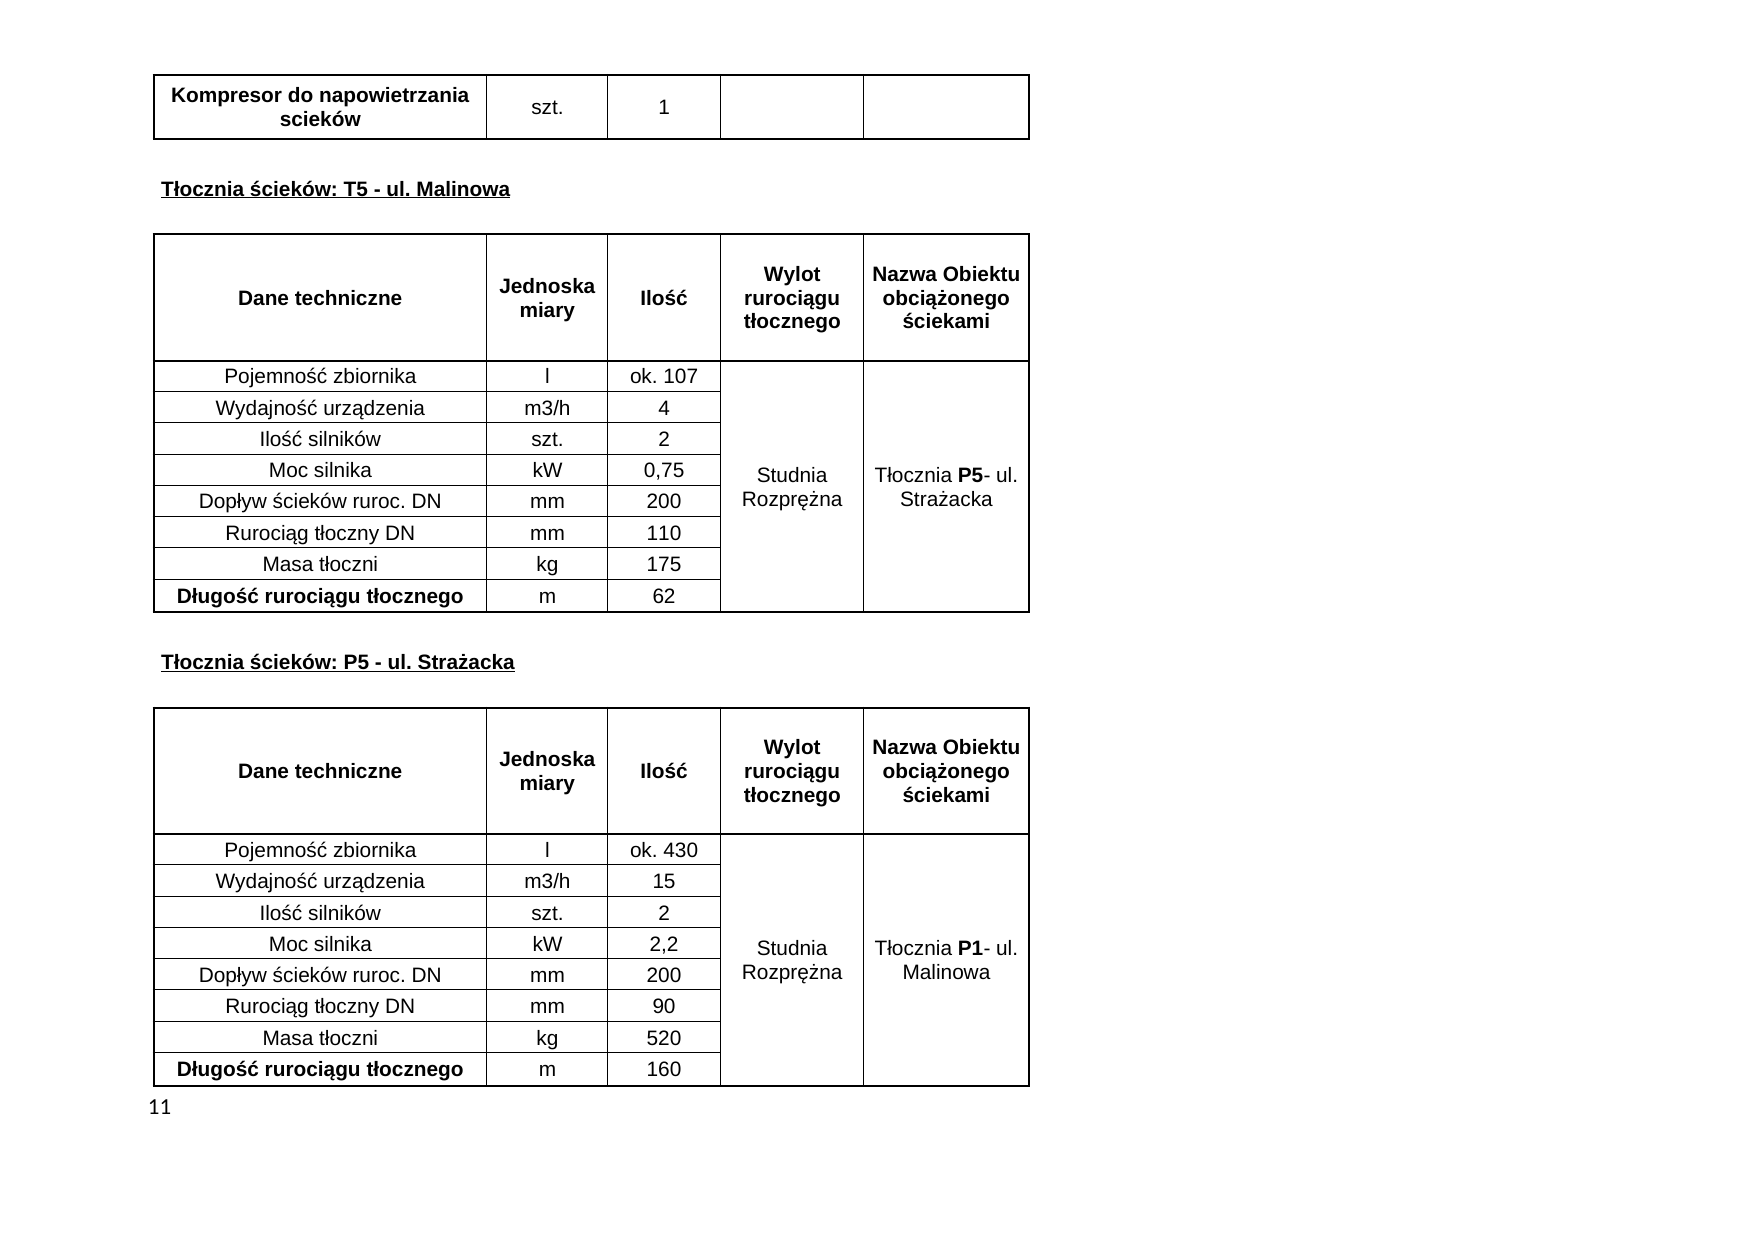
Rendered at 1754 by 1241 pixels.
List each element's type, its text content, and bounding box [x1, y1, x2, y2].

table_cell Tłocznia P5- ul. Strażacka [864, 362, 1028, 611]
table_cell [1141, 516, 1253, 547]
table_cell [1029, 200, 1141, 233]
table_cell [1254, 516, 1366, 547]
table_cell [1254, 833, 1366, 864]
table_cell [1254, 958, 1366, 989]
table_cell [1141, 989, 1253, 1021]
table_cell [1141, 200, 1253, 233]
table_cell [1141, 391, 1253, 422]
table_cell [608, 169, 720, 200]
table_cell 520 [608, 1022, 720, 1052]
table_cell [608, 643, 720, 674]
table_cell Ilość silników [155, 897, 486, 927]
table_cell Jednoska miary [487, 235, 607, 360]
table_cell 1 [608, 76, 720, 138]
table_cell m [487, 580, 607, 611]
table_cell [864, 643, 1028, 674]
table_cell [1141, 833, 1253, 864]
table_cell 110 [608, 517, 720, 547]
table_cell [1254, 989, 1366, 1021]
table_cell [1254, 454, 1366, 485]
table_cell [1141, 643, 1253, 674]
table_cell szt. [487, 423, 607, 453]
table_cell Długość rurociągu tłocznego [155, 580, 486, 611]
table_cell 4 [608, 392, 720, 422]
table_cell Ilość [608, 709, 720, 833]
table_cell [487, 613, 608, 642]
table_cell [720, 643, 864, 674]
table_cell [608, 140, 720, 169]
table_cell [1030, 864, 1141, 896]
table_cell [1141, 422, 1253, 453]
table_cell kg [487, 1022, 607, 1052]
table_cell [720, 674, 864, 707]
table_cell Długość rurociągu tłocznego [155, 1053, 486, 1085]
table_cell 200 [608, 959, 720, 989]
table_cell 200 [608, 486, 720, 516]
table_cell [1030, 422, 1141, 453]
table_cell 0,75 [608, 455, 720, 485]
table_cell [608, 200, 720, 233]
table_cell 160 [608, 1053, 720, 1085]
table_cell ok. 107 [608, 362, 720, 391]
table_cell [1030, 833, 1141, 864]
table_cell [154, 613, 487, 642]
table_cell [864, 76, 1028, 138]
table_cell [1141, 896, 1253, 927]
table_cell [1141, 233, 1253, 360]
table_cell Ilość silników [155, 423, 486, 453]
table_cell Pojemność zbiornika [155, 362, 486, 391]
table_cell [1254, 611, 1366, 642]
table_cell 2,2 [608, 928, 720, 958]
table_cell szt. [487, 897, 607, 927]
table_cell [864, 140, 1028, 169]
table_cell l [487, 362, 607, 391]
table_cell [864, 200, 1028, 233]
table_cell [1030, 707, 1141, 833]
table_cell [1141, 485, 1253, 516]
table_cell Moc silnika [155, 928, 486, 958]
table_cell [720, 613, 864, 642]
table_cell [1254, 485, 1366, 516]
table_cell l [487, 835, 607, 864]
table_cell [864, 169, 1028, 200]
table_cell Dane techniczne [155, 709, 486, 833]
table_cell [154, 674, 487, 707]
table_cell 90 [608, 990, 720, 1021]
table_cell Rurociąg tłoczny DN [155, 517, 486, 547]
table_cell [1029, 169, 1141, 200]
table_cell [720, 140, 864, 169]
table_cell [1030, 927, 1141, 958]
table_cell [1141, 360, 1253, 391]
table_cell m [487, 1053, 607, 1085]
table_cell Studnia Rozprężna [721, 362, 863, 611]
table_cell m3/h [487, 865, 607, 896]
table_cell [1254, 74, 1366, 138]
table_cell 175 [608, 548, 720, 578]
table_cell [487, 200, 608, 233]
table_cell [1254, 643, 1366, 674]
table_cell mm [487, 990, 607, 1021]
table_cell [1141, 547, 1253, 578]
table_cell Rurociąg tłoczny DN [155, 990, 486, 1021]
table_cell szt. [487, 76, 607, 138]
table_cell [1254, 360, 1366, 391]
table_cell [1030, 1021, 1141, 1052]
table_cell [1030, 896, 1141, 927]
table_cell [721, 76, 863, 138]
table_cell mm [487, 486, 607, 516]
table_cell [1141, 1052, 1253, 1085]
table_cell [1254, 927, 1366, 958]
table_cell Masa tłoczni [155, 548, 486, 578]
table_cell kW [487, 455, 607, 485]
table_cell Dopływ ścieków ruroc. DN [155, 959, 486, 989]
table_cell [1030, 74, 1141, 138]
table_cell [1254, 169, 1366, 200]
table_cell [1141, 74, 1253, 138]
table_cell 62 [608, 580, 720, 611]
table_cell [720, 200, 864, 233]
table_cell [1030, 360, 1141, 391]
table_cell [154, 140, 487, 169]
table_cell [1254, 422, 1366, 453]
table_cell [1029, 138, 1141, 169]
table_cell Wydajność urządzenia [155, 865, 486, 896]
table_cell [1141, 1021, 1253, 1052]
table_cell [1254, 1021, 1366, 1052]
table_cell [1254, 547, 1366, 578]
table_cell Tłocznia P1- ul. Malinowa [864, 835, 1028, 1085]
table_cell [1030, 485, 1141, 516]
table_cell [1254, 864, 1366, 896]
table_cell [1030, 579, 1141, 611]
table_cell [1254, 200, 1366, 233]
table_cell [154, 200, 487, 233]
table_cell [1030, 233, 1141, 360]
table_cell [1141, 138, 1253, 169]
table_cell [1141, 579, 1253, 611]
table_cell Moc silnika [155, 455, 486, 485]
table_cell [720, 169, 864, 200]
table_cell [1141, 169, 1253, 200]
table_cell Ilość [608, 235, 720, 360]
table_cell mm [487, 959, 607, 989]
table_cell [1030, 1052, 1141, 1085]
table_cell [864, 613, 1028, 642]
table_cell [1141, 958, 1253, 989]
table_cell [1254, 233, 1366, 360]
table_cell [1030, 391, 1141, 422]
table_cell Tłocznia ścieków: P5 - ul. Strażacka [154, 643, 608, 674]
table_cell Wydajność urządzenia [155, 392, 486, 422]
table_cell [1030, 958, 1141, 989]
table_cell Masa tłoczni [155, 1022, 486, 1052]
table_cell [1254, 138, 1366, 169]
table_cell [1030, 454, 1141, 485]
table_cell [1029, 643, 1141, 674]
table_cell [1029, 611, 1141, 642]
table_cell [1141, 707, 1253, 833]
table_cell kg [487, 548, 607, 578]
table_cell 15 [608, 865, 720, 896]
table_cell [1254, 707, 1366, 833]
table_cell [487, 140, 608, 169]
table_cell [1141, 674, 1253, 707]
table_cell mm [487, 517, 607, 547]
table_cell Jednoska miary [487, 709, 607, 833]
table_cell 2 [608, 897, 720, 927]
table_cell [1254, 391, 1366, 422]
table_cell m3/h [487, 392, 607, 422]
table_cell Studnia Rozprężna [721, 835, 863, 1085]
table_cell [1141, 454, 1253, 485]
table_cell [864, 674, 1028, 707]
table_cell Dopływ ścieków ruroc. DN [155, 486, 486, 516]
table_cell [1141, 927, 1253, 958]
table_cell [1254, 674, 1366, 707]
table_cell [1029, 674, 1141, 707]
table_cell [487, 674, 608, 707]
table_cell Dane techniczne [155, 235, 486, 360]
table_cell Wylot rurociągu tłocznego [721, 235, 863, 360]
table_cell kW [487, 928, 607, 958]
table_cell [1254, 579, 1366, 611]
table_cell [1141, 611, 1253, 642]
table_cell ok. 430 [608, 835, 720, 864]
table_cell [1141, 864, 1253, 896]
table_cell [1030, 989, 1141, 1021]
table_cell Kompresor do napowietrzania scieków [155, 76, 486, 138]
table_cell Nazwa Obiektu obciążonego ściekami [864, 709, 1028, 833]
table_cell [1030, 516, 1141, 547]
table_cell [1254, 896, 1366, 927]
table_cell Wylot rurociągu tłocznego [721, 709, 863, 833]
table_cell Nazwa Obiektu obciążonego ściekami [864, 235, 1028, 360]
table_cell [608, 613, 720, 642]
table_cell [1254, 1052, 1366, 1085]
table_cell 2 [608, 423, 720, 453]
table_cell [1030, 547, 1141, 578]
table_cell [608, 674, 720, 707]
table_cell Pojemność zbiornika [155, 835, 486, 864]
table_cell Tłocznia ścieków: T5 - ul. Malinowa [154, 169, 608, 200]
